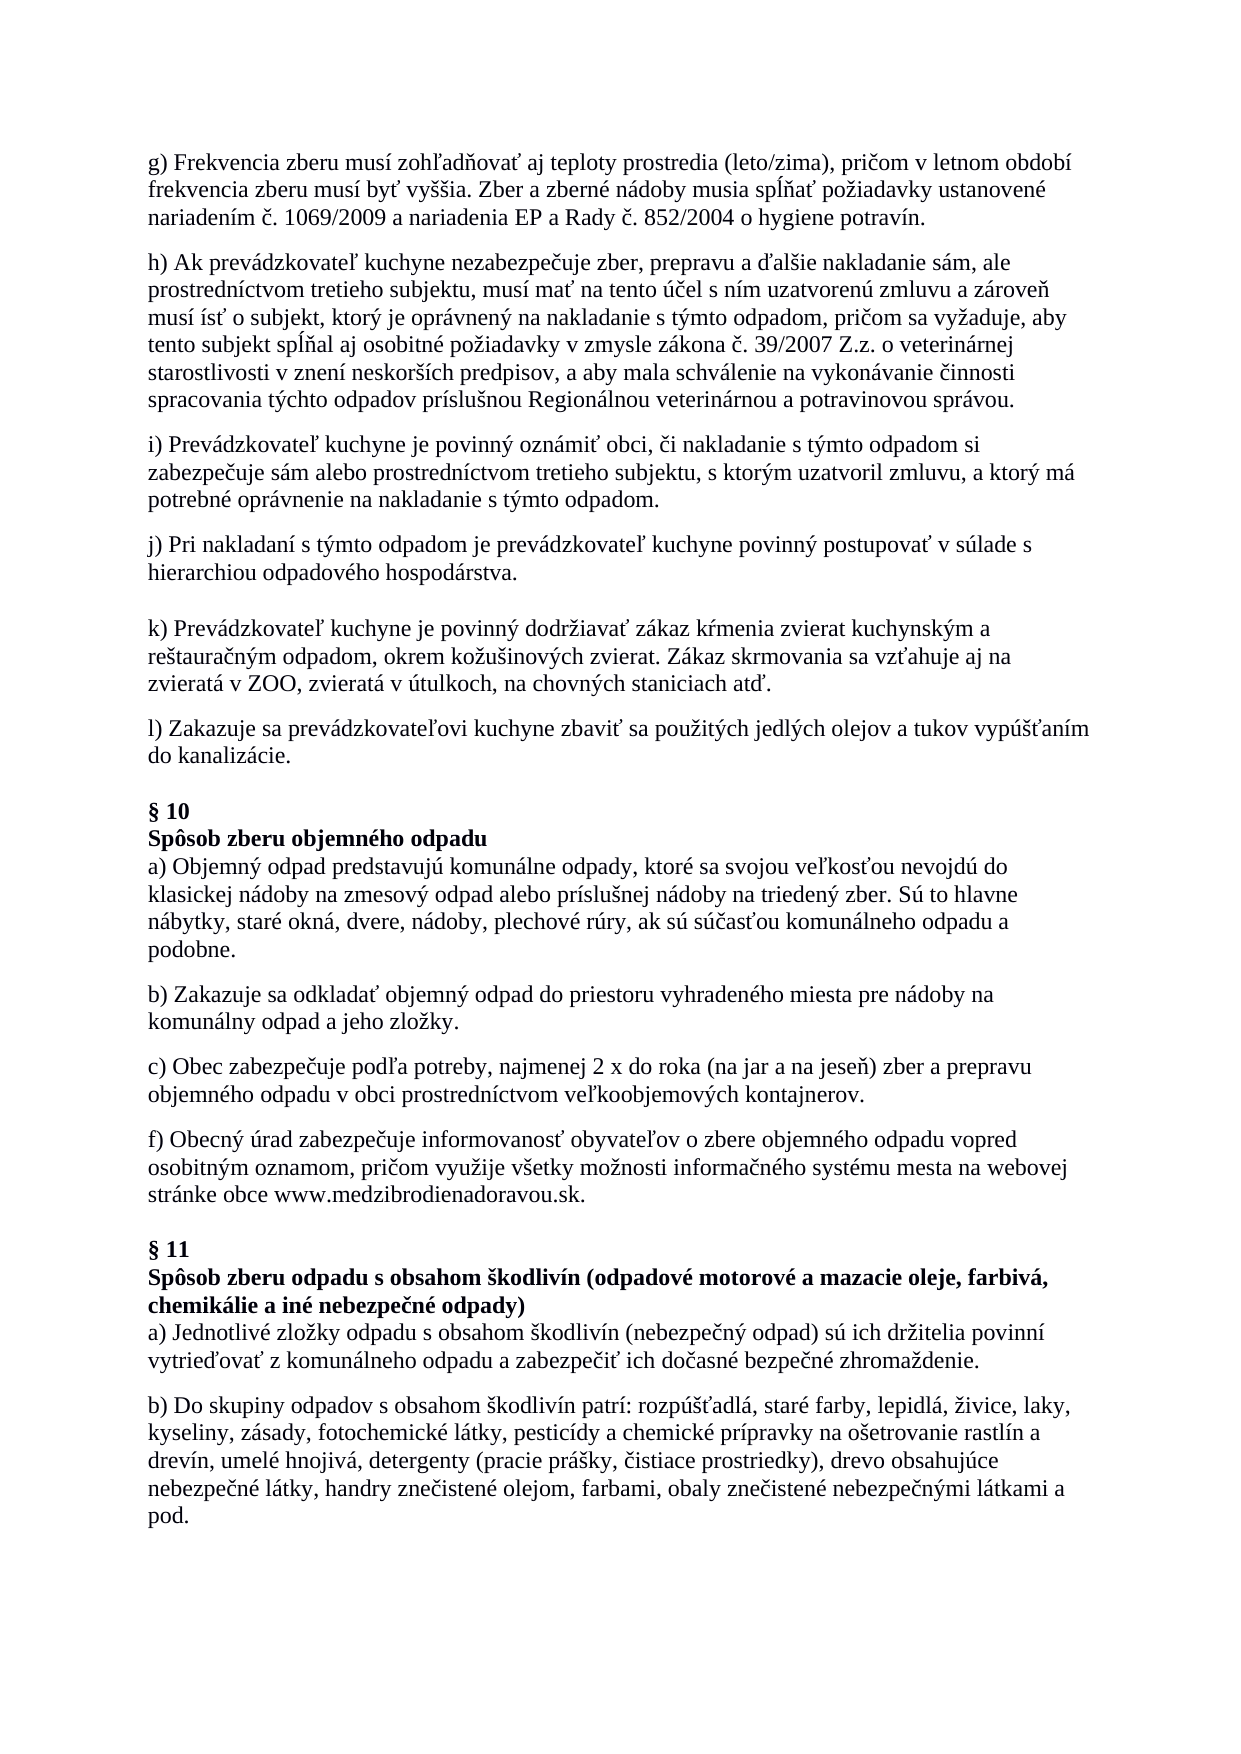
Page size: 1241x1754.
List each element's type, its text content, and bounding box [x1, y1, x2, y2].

text § 11 [148, 1235, 1093, 1263]
text a) Objemný odpad predstavujú komunálne odpady, ktoré sa svojou veľkosťou nevojdú do klasickej nádoby na zmesový odpad alebo príslušnej nádoby na triedený zber. Sú to hlavne nábytky, staré okná, dvere, nádoby, plechové rúry, ak sú súčasťou komunálneho odpadu a podobne. [148, 852, 1093, 962]
text a) Jednotlivé zložky odpadu s obsahom škodlivín (nebezpečný odpad) sú ich držitelia povinní vytrieďovať z komunálneho odpadu a zabezpečiť ich dočasné bezpečné zhromaždenie. [148, 1318, 1093, 1373]
text Spôsob zberu objemného odpadu [148, 824, 1093, 852]
text b) Zakazuje sa odkladať objemný odpad do priestoru vyhradeného miesta pre nádoby na komunálny odpad a jeho zložky. [148, 980, 1093, 1035]
text f) Obecný úrad zabezpečuje informovanosť obyvateľov o zbere objemného odpadu vopred osobitným oznamom, pričom využije všetky možnosti informačného systému mesta na webovej stránke obce www.medzibrodienadoravou.sk. [148, 1125, 1093, 1208]
text c) Obec zabezpečuje podľa potreby, najmenej 2 x do roka (na jar a na jeseň) zber a prepravu objemného odpadu v obci prostredníctvom veľkoobjemových kontajnerov. [148, 1052, 1093, 1108]
text § 10 [148, 797, 1093, 824]
text Spôsob zberu odpadu s obsahom škodlivín (odpadové motorové a mazacie oleje, farbivá, chemikálie a iné nebezpečné odpady) [148, 1263, 1093, 1318]
text b) Do skupiny odpadov s obsahom škodlivín patrí: rozpúšťadlá, staré farby, lepidlá, živice, laky, kyseliny, zásady, fotochemické látky, pesticídy a chemické prípravky na ošetrovanie rastlín a drevín, umelé hnojivá, detergenty (pracie prášky, čistiace prostriedky), drevo obsahujúce nebezpečné látky, handry znečistené olejom, farbami, obaly znečistené nebezpečnými látkami a pod. [148, 1391, 1093, 1529]
text g) Frekvencia zberu musí zohľadňovať aj teploty prostredia (leto/zima), pričom v letnom období frekvencia zberu musí byť vyššia. Zber a zberné nádoby musia spĺňať požiadavky ustanovené nariadením č. 1069/2009 a nariadenia EP a Rady č. 852/2004 o hygiene potravín. [148, 148, 1093, 230]
text h) Ak prevádzkovateľ kuchyne nezabezpečuje zber, prepravu a ďalšie nakladanie sám, ale prostredníctvom tretieho subjektu, musí mať na tento účel s ním uzatvorenú zmluvu a zároveň musí ísť o subjekt, ktorý je oprávnený na nakladanie s týmto odpadom, pričom sa vyžaduje, aby tento subjekt spĺňal aj osobitné požiadavky v zmysle zákona č. 39/2007 Z.z. o veterinárnej starostlivosti v znení neskorších predpisov, a aby mala schválenie na vykonávanie činnosti spracovania týchto odpadov príslušnou Regionálnou veterinárnou a potravinovou správou. [148, 247, 1093, 413]
text j) Pri nakladaní s týmto odpadom je prevádzkovateľ kuchyne povinný postupovať v súlade s hierarchiou odpadového hospodárstva. [148, 530, 1093, 585]
text i) Prevádzkovateľ kuchyne je povinný oznámiť obci, či nakladanie s týmto odpadom si zabezpečuje sám alebo prostredníctvom tretieho subjektu, s ktorým uzatvoril zmluvu, a ktorý má potrebné oprávnenie na nakladanie s týmto odpadom. [148, 430, 1093, 513]
text k) Prevádzkovateľ kuchyne je povinný dodržiavať zákaz kŕmenia zvierat kuchynským a reštauračným odpadom, okrem kožušinových zvierat. Zákaz skrmovania sa vzťahuje aj na zvieratá v ZOO, zvieratá v útulkoch, na chovných staniciach atď. [148, 614, 1093, 697]
text l) Zakazuje sa prevádzkovateľovi kuchyne zbaviť sa použitých jedlých olejov a tukov vypúšťaním do kanalizácie. [148, 714, 1093, 769]
